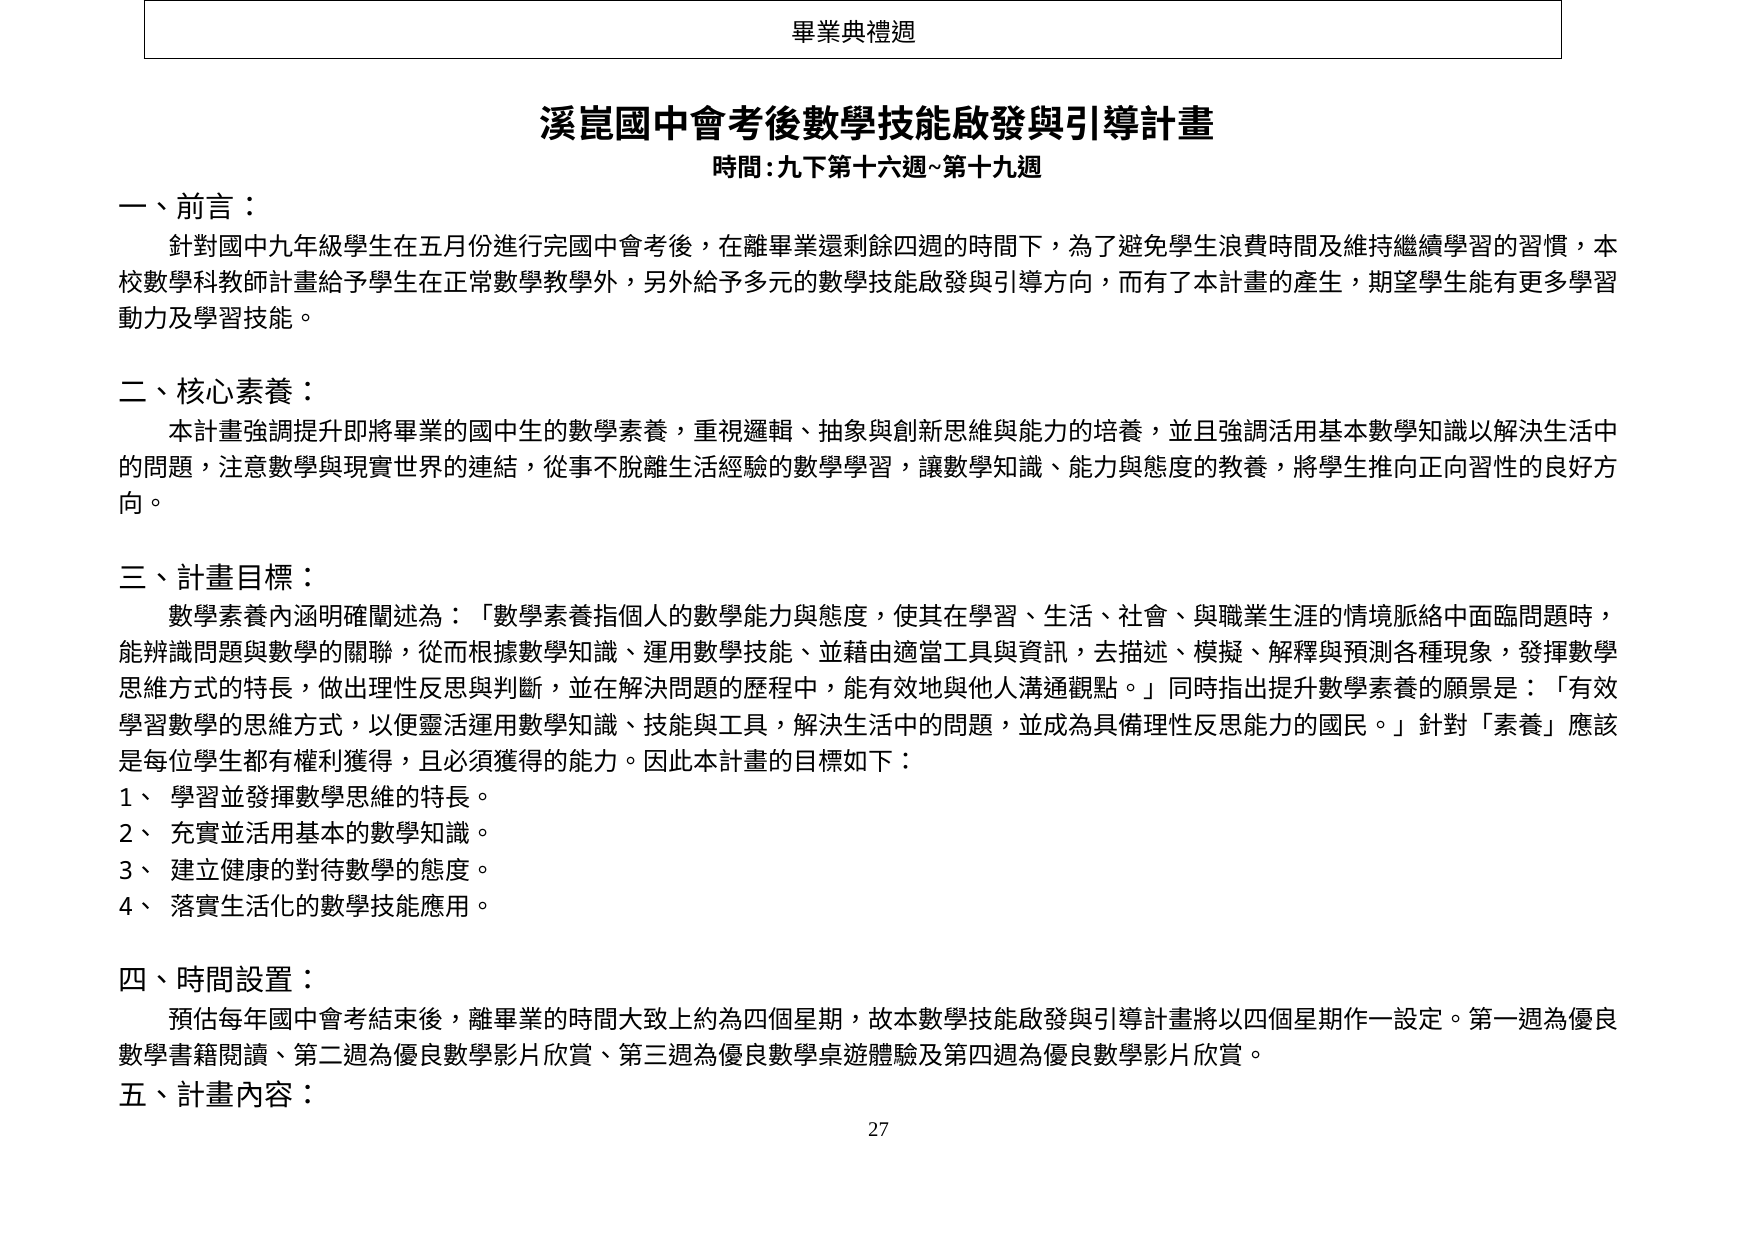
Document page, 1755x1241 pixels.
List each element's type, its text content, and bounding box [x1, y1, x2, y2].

text 數學素養內涵明確闡述為：「數學素養指個人的數學能力與態度，使其在學習、生活、社會、與職業生涯的情境脈絡中面臨問題時，能辨識問題與數學的關聯，從而根據數學知識、運用數學技能、並藉由適當工具與資訊，去描述、模擬、解釋與預測各種現象，發揮數學思維方式的特長，做出理性反思與判斷，並在解決問題的歷程中，能有效地與他人溝通觀點。」同時指出提升數學素養的願景是：「有效學習數學的思維方式，以便靈活運用數學知識、技能與工具，解決生活中的問題，並成為具備理性反思能力的國民。」針對「素養」應該是每位學生都有權利獲得，且必須獲得的能力。因此本計畫的目標如下： [118, 596, 1636, 778]
text 四、時間設置： [118, 957, 1636, 999]
text 溪崑國中會考後數學技能啟發與引導計畫 [118, 93, 1636, 148]
text 1、 學習並發揮數學思維的特長。 [118, 778, 1636, 814]
text 預估每年國中會考結束後，離畢業的時間大致上約為四個星期，故本數學技能啟發與引導計畫將以四個星期作一設定。第一週為優良數學書籍閱讀、第二週為優良數學影片欣賞、第三週為優良數學桌遊體驗及第四週為優良數學影片欣賞。 [118, 999, 1636, 1072]
text 3、 建立健康的對待數學的態度。 [118, 850, 1636, 886]
text 一、前言： [118, 184, 1636, 226]
text 4、 落實生活化的數學技能應用。 [118, 886, 1636, 923]
text 五、計畫內容： [118, 1072, 1636, 1114]
text 時間:九下第十六週~第十九週 [118, 148, 1636, 184]
table_cell 畢業典禮週 [145, 1, 1561, 58]
text 針對國中九年級學生在五月份進行完國中會考後，在離畢業還剩餘四週的時間下，為了避免學生浪費時間及維持繼續學習的習慣，本校數學科教師計畫給予學生在正常數學教學外，另外給予多元的數學技能啟發與引導方向，而有了本計畫的產生，期望學生能有更多學習動力及學習技能。 [118, 226, 1636, 335]
text 本計畫強調提升即將畢業的國中生的數學素養，重視邏輯、抽象與創新思維與能力的培養，並且強調活用基本數學知識以解決生活中的問題，注意數學與現實世界的連結，從事不脫離生活經驗的數學學習，讓數學知識、能力與態度的教養，將學生推向正向習性的良好方向。 [118, 411, 1636, 520]
text 二、核心素養： [118, 369, 1636, 411]
text 三、計畫目標： [118, 554, 1636, 596]
text 2、 充實並活用基本的數學知識。 [118, 814, 1636, 850]
